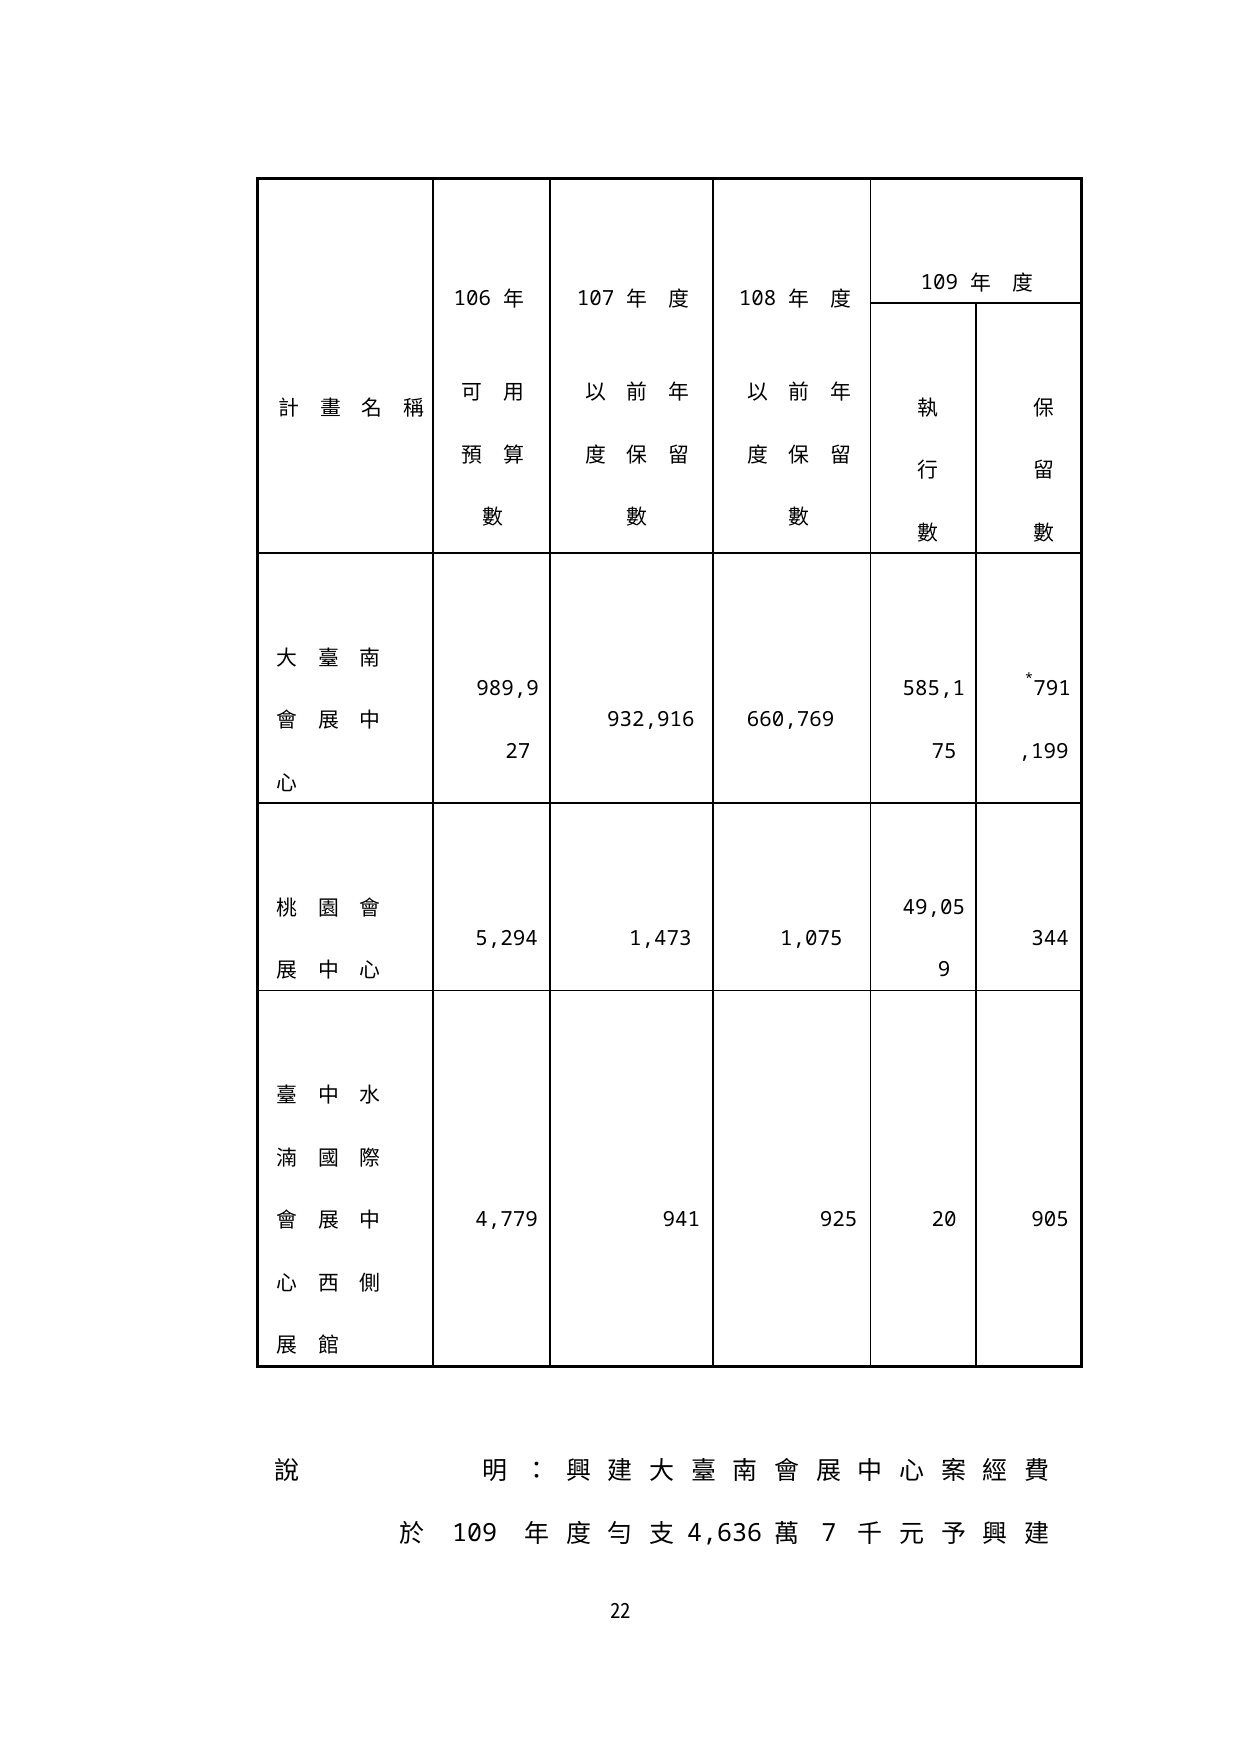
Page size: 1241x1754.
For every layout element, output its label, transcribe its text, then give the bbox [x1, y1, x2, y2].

table_cell 585,175 [871, 554, 975, 802]
table_header 計畫名稱 [259, 180, 432, 552]
table_cell 989,927 [434, 554, 549, 802]
table_header 106年 可用預算數 [434, 180, 549, 552]
table_cell 905 [977, 991, 1080, 1365]
table_cell 49,059 [871, 804, 975, 990]
table_cell 932,916 [551, 554, 712, 802]
table_cell 1,075 [714, 804, 870, 990]
table_cell 執行數 [871, 304, 975, 552]
table_cell 4,779 [434, 991, 549, 1365]
table_cell 臺中水湳國際會展中心西側展館 [259, 991, 432, 1365]
table_cell 保留數 [977, 304, 1080, 552]
table_cell 1,473 [551, 804, 712, 990]
table_cell 桃園會展中心 [259, 804, 432, 990]
table_cell 大臺南會展中心 [259, 554, 432, 802]
table_cell 941 [551, 991, 712, 1365]
table_header 107年度 以前年度保留數 [551, 180, 712, 552]
table_cell 20 [871, 991, 975, 1365]
table_cell 344 [977, 804, 1080, 990]
table_header 109年度 [871, 180, 1080, 302]
table_header 108年度 以前年度保留數 [714, 180, 870, 552]
text 說 明：興建大臺南會展中心案經費於109年度勻支4,636萬7千元予興建 [244, 1427, 1063, 1552]
table_cell 5,294 [434, 804, 549, 990]
table_cell 925 [714, 991, 870, 1365]
table_cell 660,769 [714, 554, 870, 802]
table_cell *791,199 [977, 554, 1080, 802]
